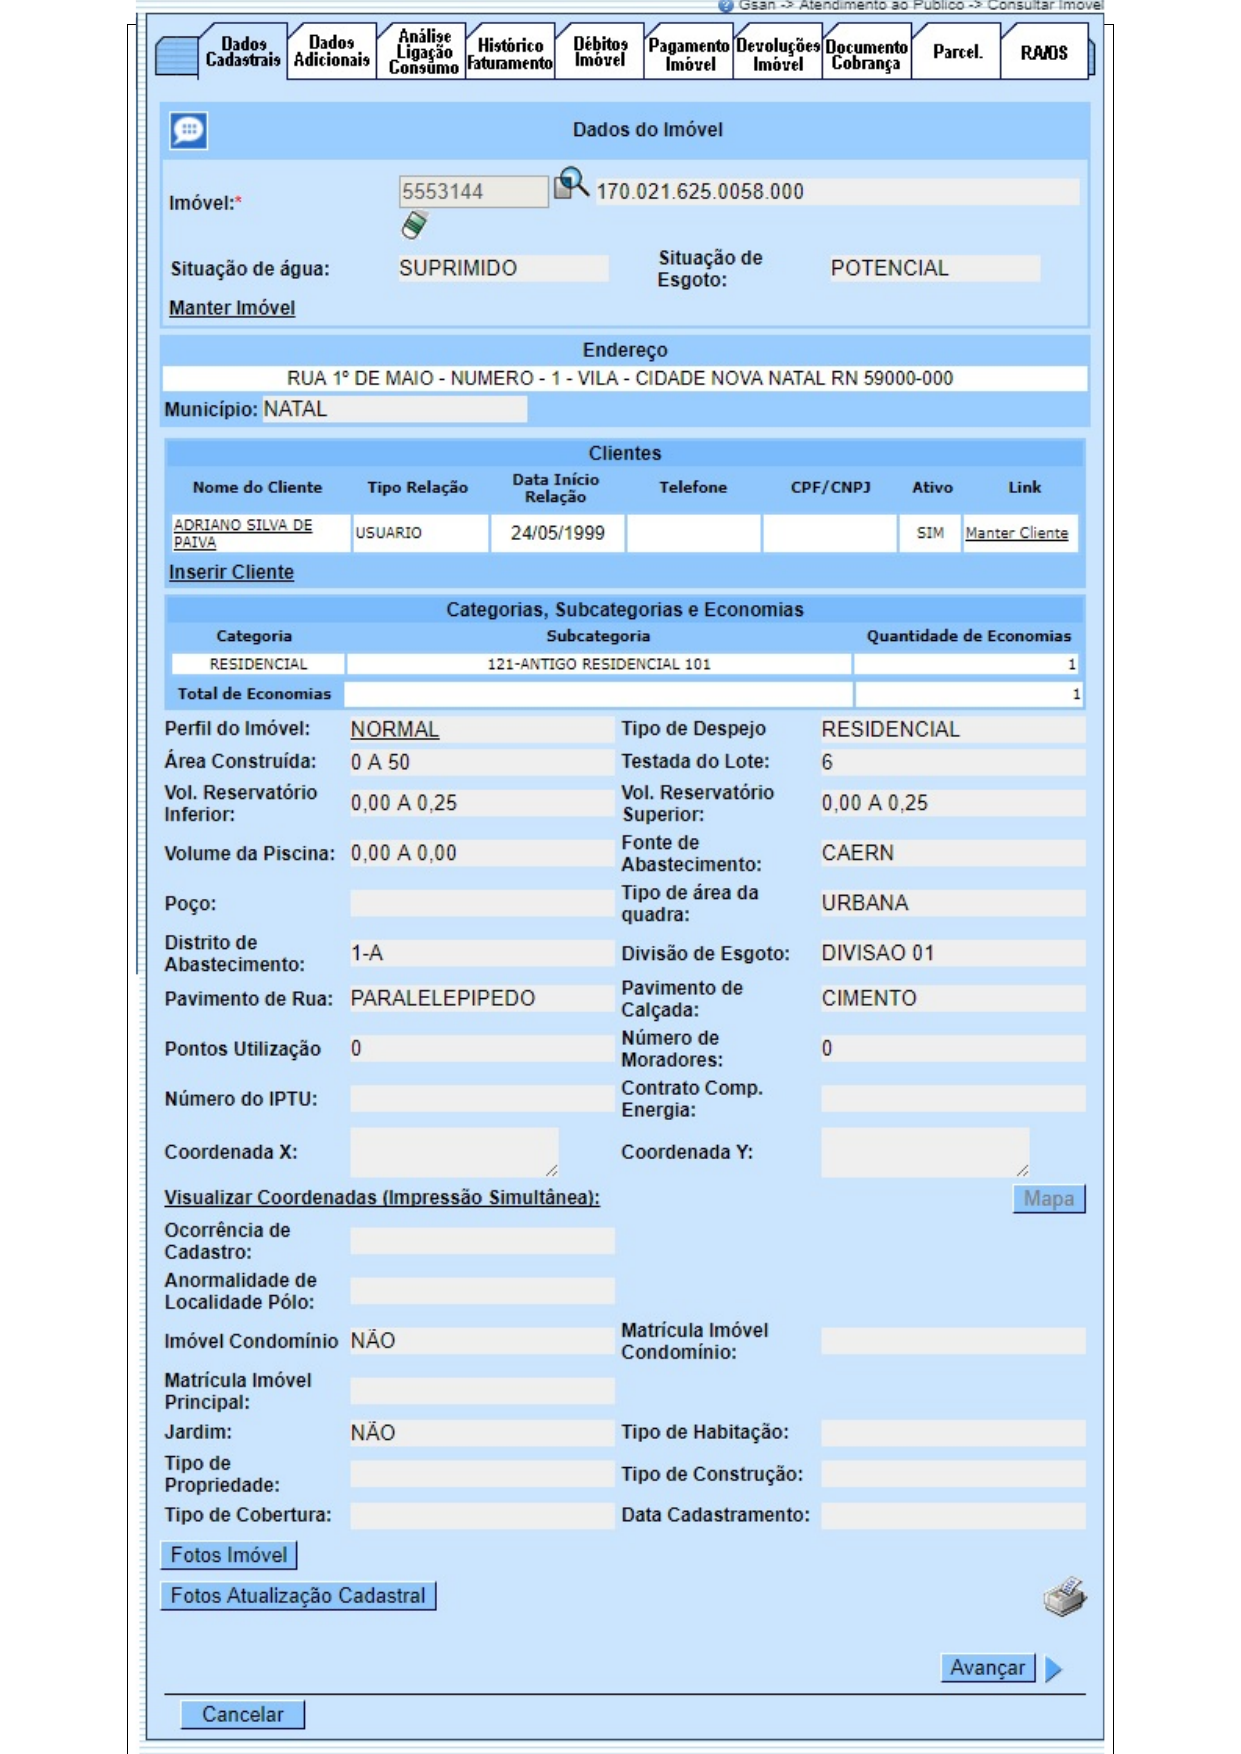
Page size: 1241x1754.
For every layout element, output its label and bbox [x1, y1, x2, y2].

table_header [1105, 25, 1113, 1754]
table_header [128, 25, 135, 1754]
picture [135, 0, 1105, 1754]
